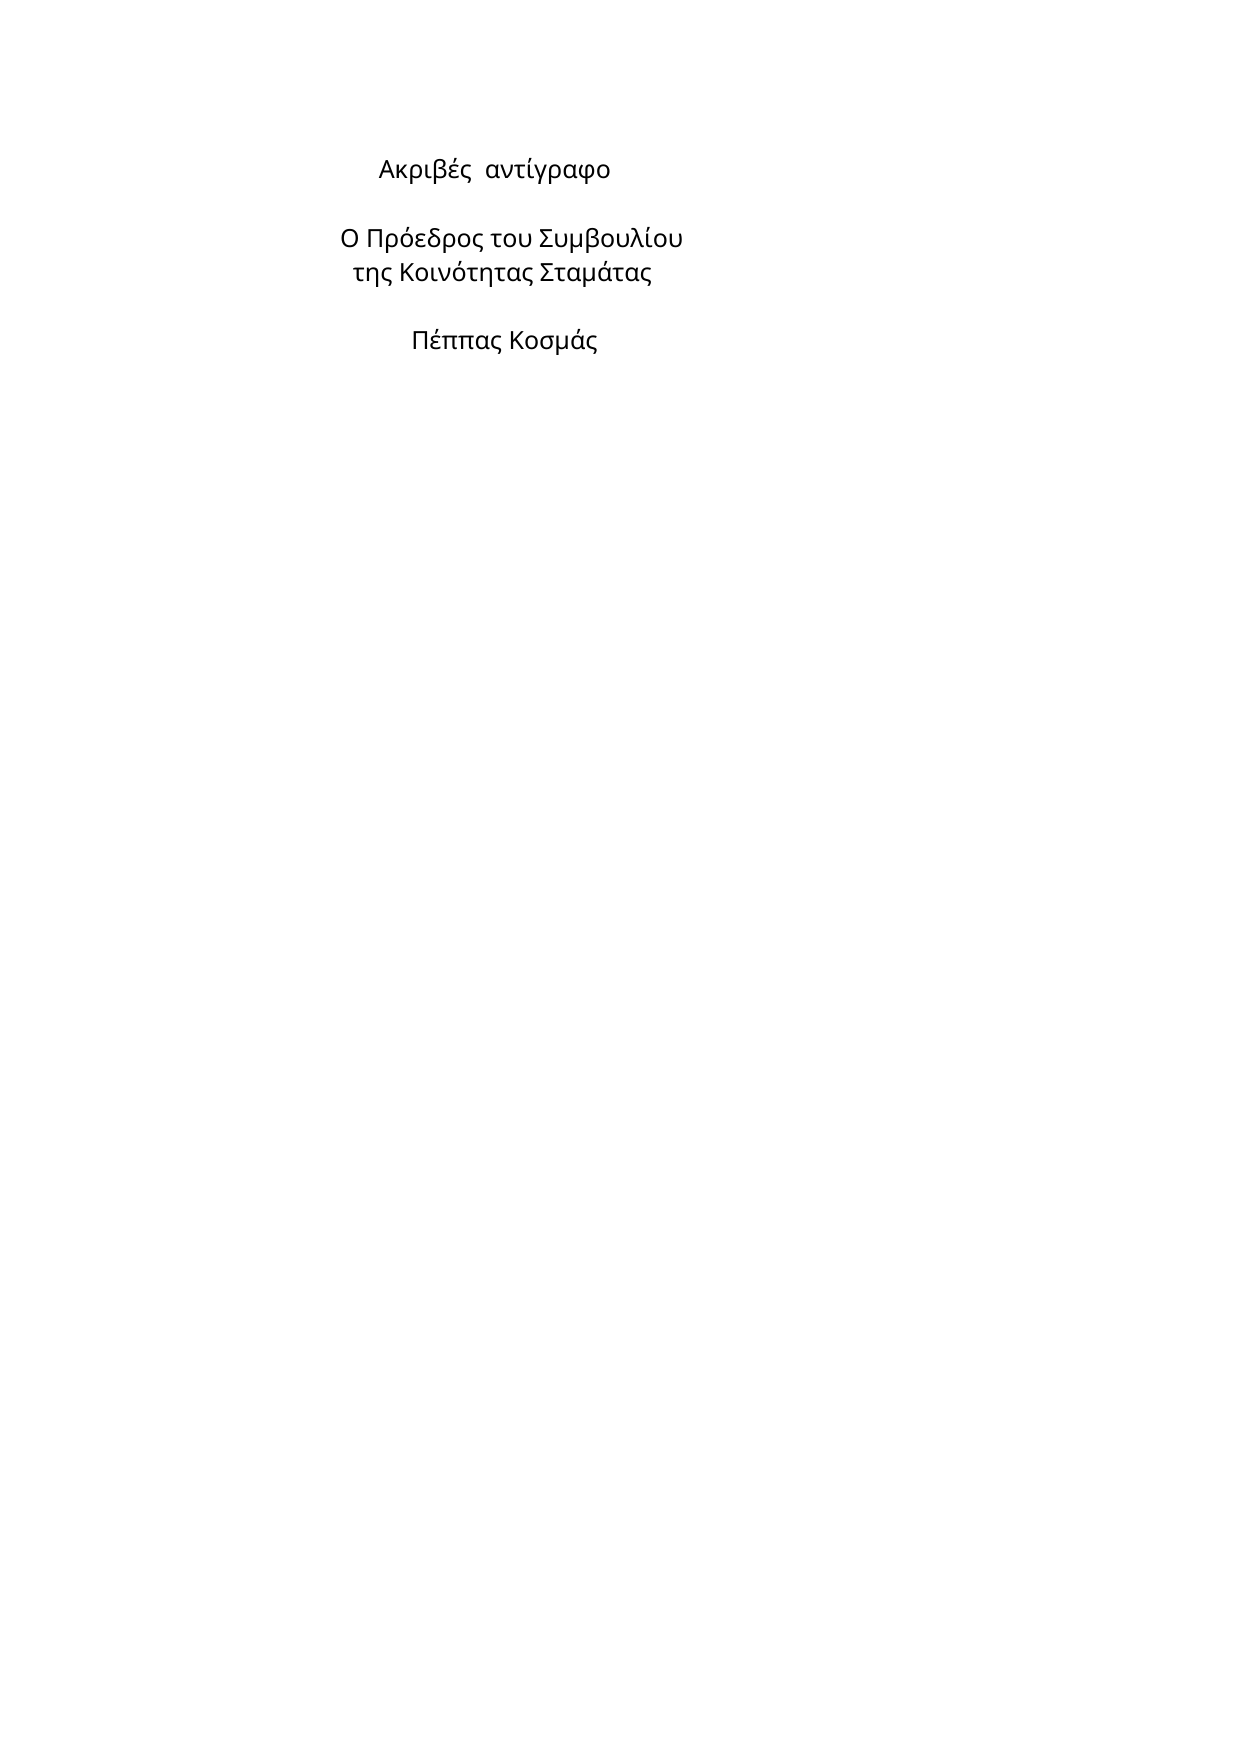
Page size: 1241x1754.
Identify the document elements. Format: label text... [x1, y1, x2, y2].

text της Κοινότητας Σταμάτας [118, 254, 1122, 288]
text Ακριβές αντίγραφο [118, 152, 1122, 186]
text Πέππας Κοσμάς [118, 322, 1122, 357]
text Ο Πρόεδρος του Συμβουλίου [118, 220, 1122, 254]
